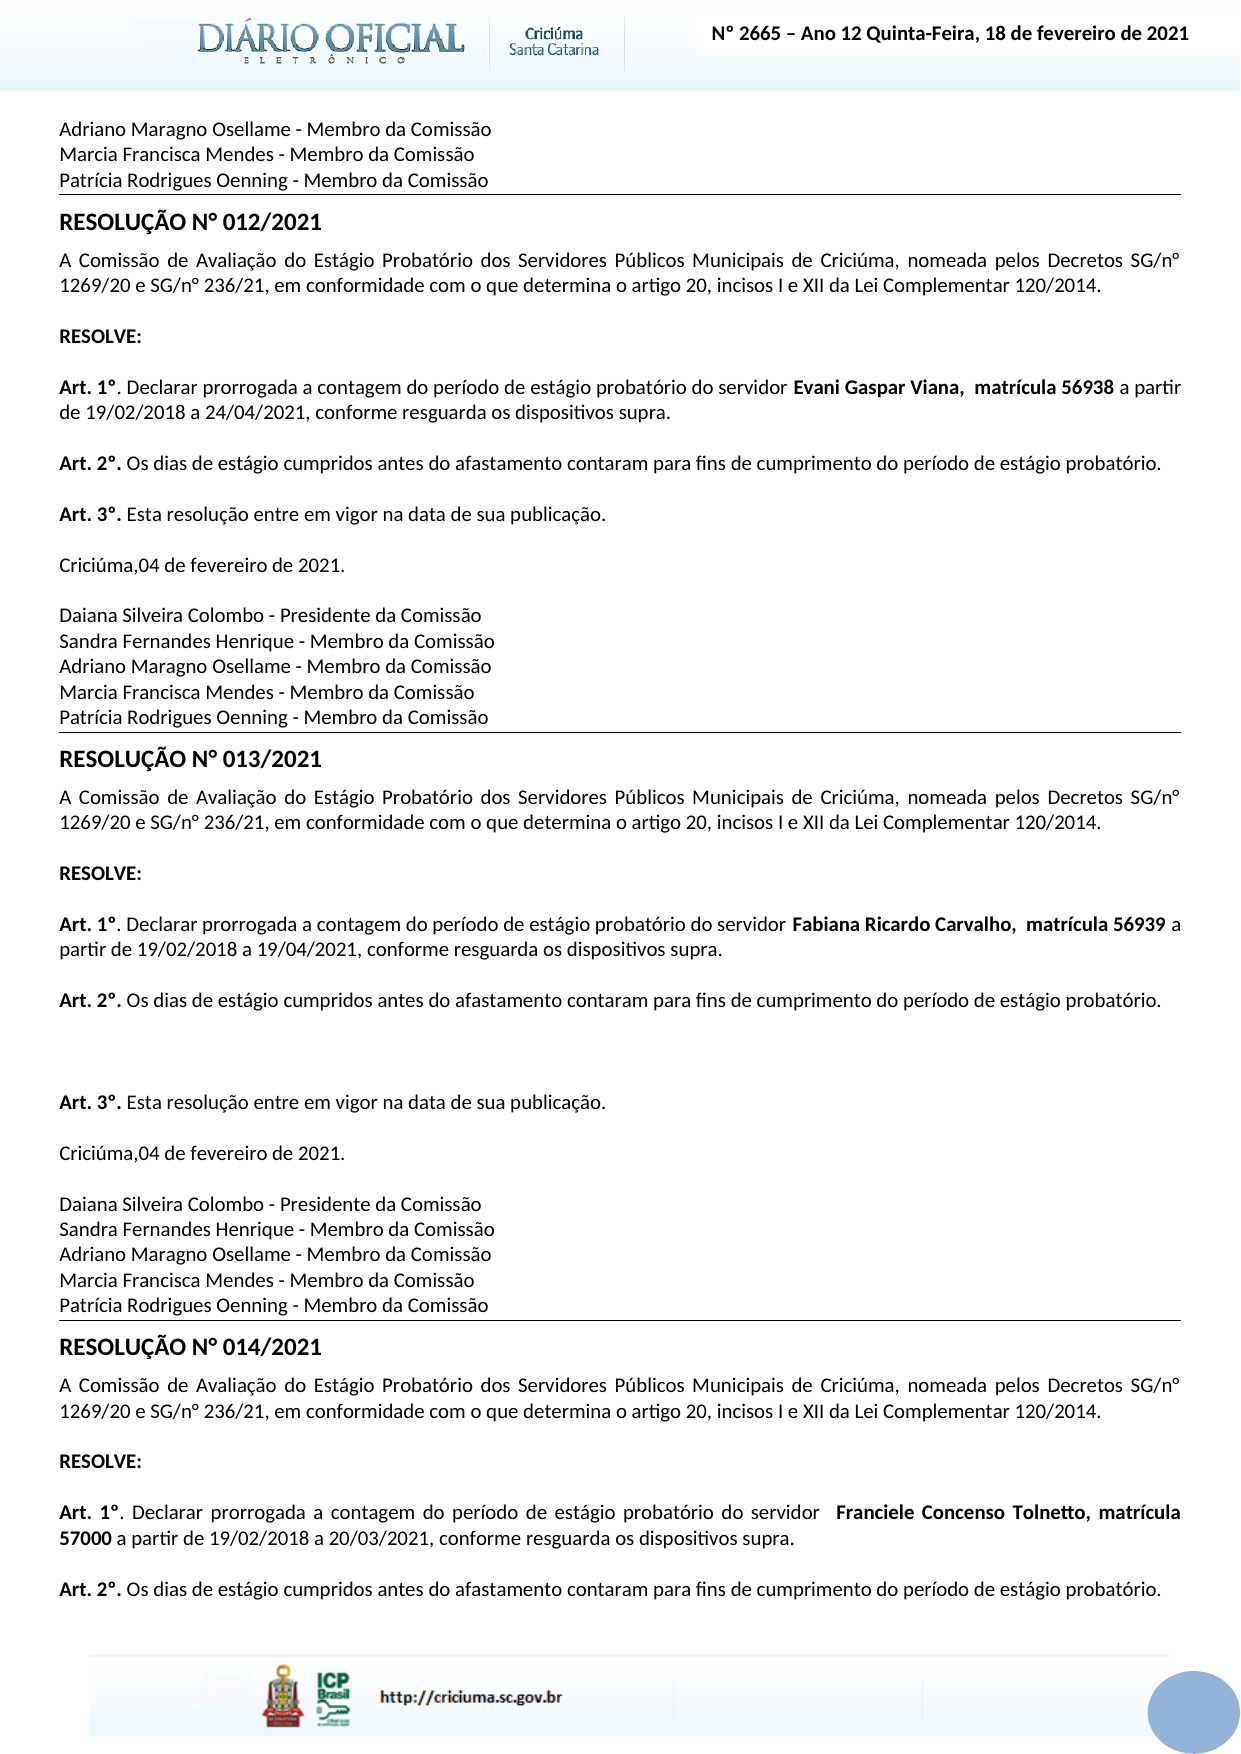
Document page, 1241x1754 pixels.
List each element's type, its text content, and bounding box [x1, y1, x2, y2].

text Criciúma,04 de fevereiro de 2021. [59, 1140, 1181, 1165]
text Patrícia Rodrigues Oenning - Membro da Comissão [59, 167, 1181, 194]
text Art. 1º. Declarar prorrogada a contagem do período de estágio probatório do servidor Franciele Concenso Tolnetto, matrícula 57000 a partir de 19/02/2018 a 20/03/2021, conforme resguarda os dispositivos supra. [59, 1499, 1181, 1550]
text Art. 2º. Os dias de estágio cumpridos antes do afastamento contaram para fins de cumprimento do período de estágio probatório. [59, 1576, 1181, 1601]
text Adriano Maragno Osellame - Membro da Comissão [59, 1242, 1181, 1267]
text Criciúma,04 de fevereiro de 2021. [59, 552, 1181, 577]
text Daiana Silveira Colombo - Presidente da Comissão [59, 603, 1181, 628]
text Marcia Francisca Mendes - Membro da Comissão [59, 679, 1181, 704]
text Sandra Fernandes Henrique - Membro da Comissão [59, 628, 1181, 653]
text Daiana Silveira Colombo - Presidente da Comissão [59, 1191, 1181, 1216]
text Art. 3º. Esta resolução entre em vigor na data de sua publicação. [59, 1089, 1181, 1114]
text Adriano Maragno Osellame - Membro da Comissão [59, 653, 1181, 679]
text Art. 1º. Declarar prorrogada a contagem do período de estágio probatório do servidor Fabiana Ricardo Carvalho, matrícula 56939 a partir de 19/02/2018 a 19/04/2021, conforme resguarda os dispositivos supra. [59, 911, 1181, 962]
text Patrícia Rodrigues Oenning - Membro da Comissão [59, 1292, 1181, 1320]
text Art. 2º. Os dias de estágio cumpridos antes do afastamento contaram para fins de cumprimento do período de estágio probatório. [59, 450, 1181, 476]
text RESOLUÇÃO N° 014/2021 [59, 1331, 1181, 1362]
text Art. 1º. Declarar prorrogada a contagem do período de estágio probatório do servidor Evani Gaspar Viana, matrícula 56938 a partir de 19/02/2018 a 24/04/2021, conforme resguarda os dispositivos supra. [59, 374, 1181, 425]
text RESOLVE: [59, 1449, 1181, 1474]
text Marcia Francisca Mendes - Membro da Comissão [59, 141, 1181, 167]
text Art. 2º. Os dias de estágio cumpridos antes do afastamento contaram para fins de cumprimento do período de estágio probatório. [59, 987, 1181, 1013]
text Marcia Francisca Mendes - Membro da Comissão [59, 1267, 1181, 1292]
text Art. 3º. Esta resolução entre em vigor na data de sua publicação. [59, 501, 1181, 526]
text Patrícia Rodrigues Oenning - Membro da Comissão [59, 704, 1181, 732]
text A Comissão de Avaliação do Estágio Probatório dos Servidores Públicos Municipais de Criciúma, nomeada pelos Decretos SG/n° 1269/20 e SG/n° 236/21, em conformidade com o que determina o artigo 20, incisos I e XII da Lei Complementar 120/2014. [59, 1372, 1181, 1423]
text A Comissão de Avaliação do Estágio Probatório dos Servidores Públicos Municipais de Criciúma, nomeada pelos Decretos SG/n° 1269/20 e SG/n° 236/21, em conformidade com o que determina o artigo 20, incisos I e XII da Lei Complementar 120/2014. [59, 784, 1181, 835]
text Sandra Fernandes Henrique - Membro da Comissão [59, 1216, 1181, 1242]
text RESOLUÇÃO N° 012/2021 [59, 206, 1181, 236]
text Adriano Maragno Osellame - Membro da Comissão [59, 116, 1181, 141]
text RESOLUÇÃO N° 013/2021 [59, 743, 1181, 774]
text A Comissão de Avaliação do Estágio Probatório dos Servidores Públicos Municipais de Criciúma, nomeada pelos Decretos SG/n° 1269/20 e SG/n° 236/21, em conformidade com o que determina o artigo 20, incisos I e XII da Lei Complementar 120/2014. [59, 247, 1181, 298]
text RESOLVE: [59, 323, 1181, 348]
text RESOLVE: [59, 860, 1181, 886]
